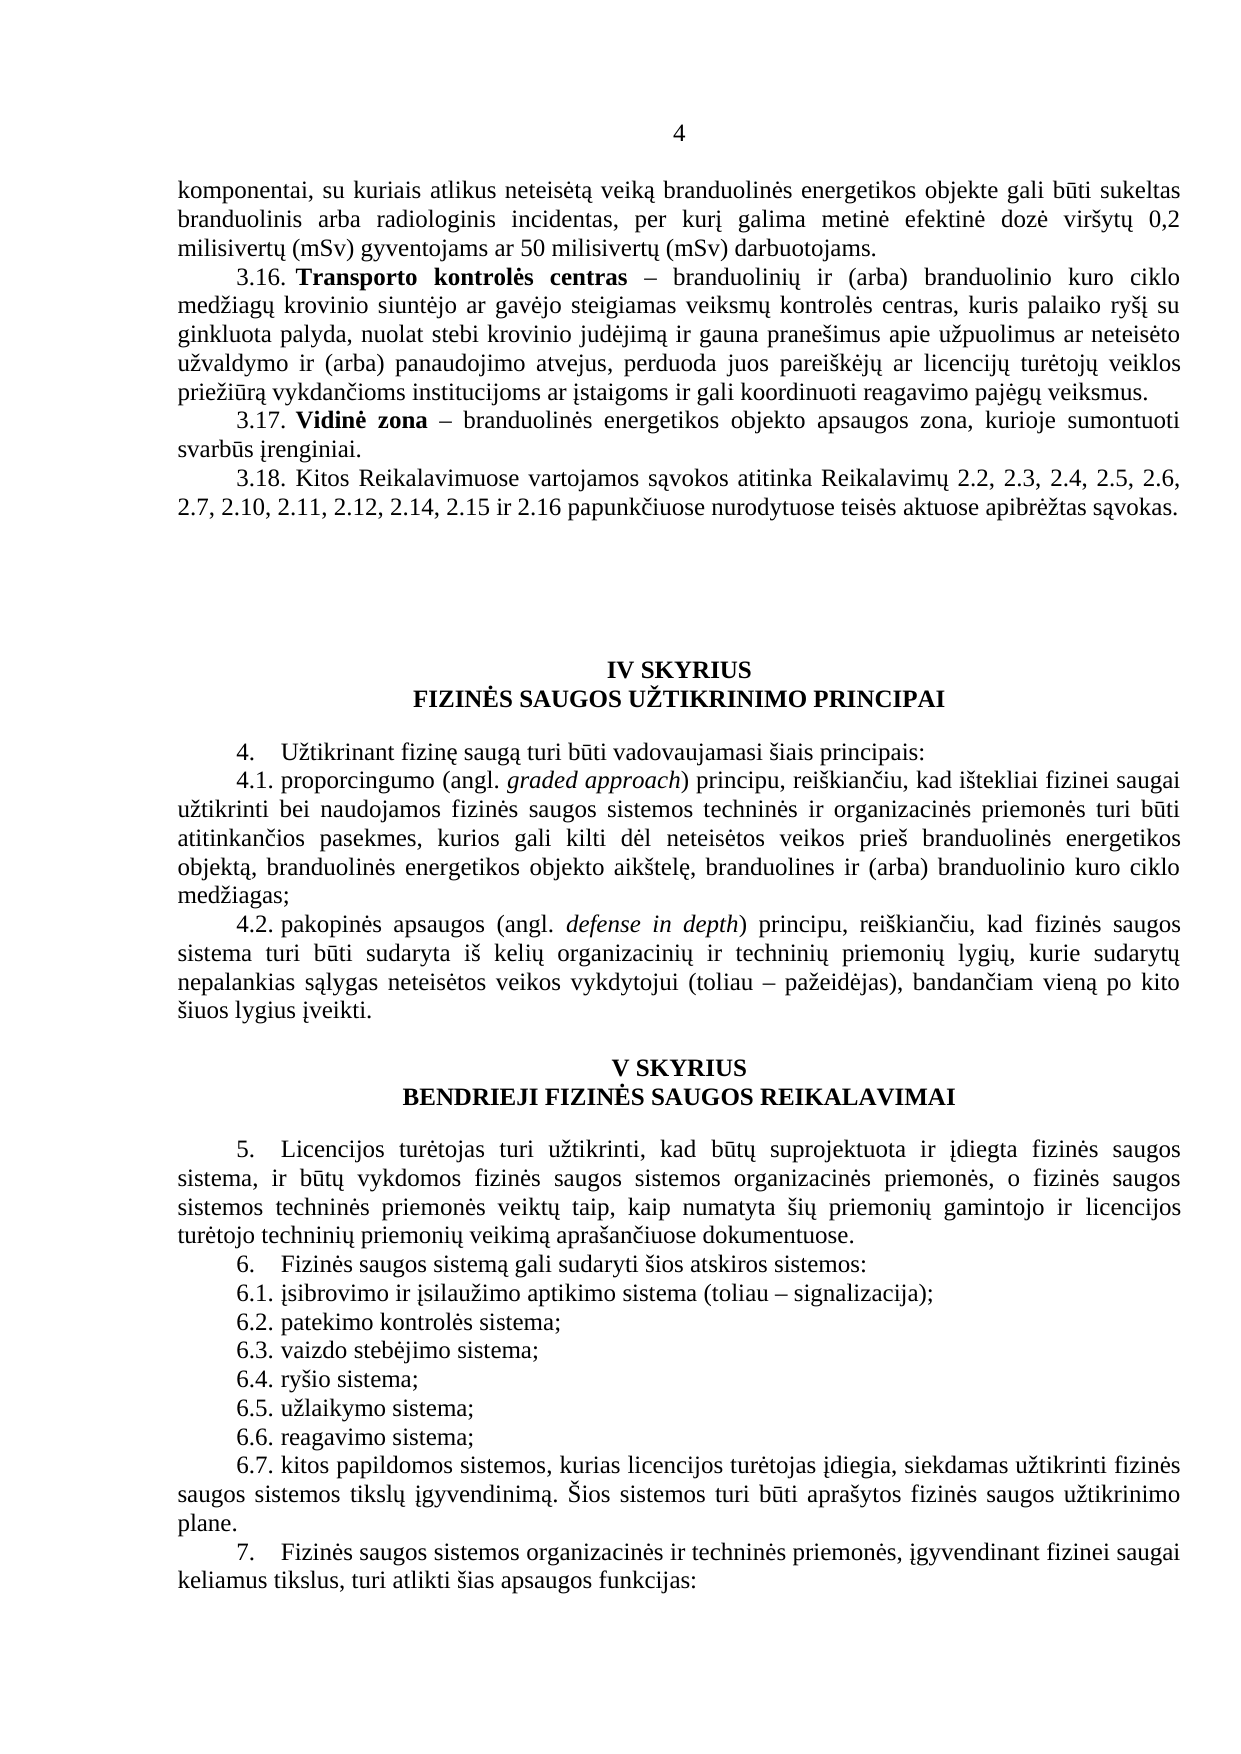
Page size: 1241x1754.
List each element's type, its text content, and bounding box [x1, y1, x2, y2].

text 6.4. ryšio sistema; [177, 1364, 1181, 1393]
text 3.18. Kitos Reikalavimuose vartojamos sąvokos atitinka Reikalavimų 2.2, 2.3, 2.4, 2.5, 2.6, 2.7, 2.10, 2.11, 2.12, 2.14, 2.15 ir 2.16 papunkčiuose nurodytuose teisės aktuose apibrėžtas sąvokas. [177, 463, 1181, 521]
text 7. Fizinės saugos sistemos organizacinės ir techninės priemonės, įgyvendinant fizinei saugai keliamus tikslus, turi atlikti šias apsaugos funkcijas: [177, 1537, 1181, 1594]
text 3.17. Vidinė zona – branduolinės energetikos objekto apsaugos zona, kurioje sumontuoti svarbūs įrenginiai. [177, 406, 1181, 463]
text 6.2. patekimo kontrolės sistema; [177, 1307, 1181, 1336]
text FIZINĖS SAUGOS užtikrinimo Principai [177, 684, 1181, 712]
text 4.1. proporcingumo (angl. graded approach) principu, reiškiančiu, kad ištekliai fizinei saugai užtikrinti bei naudojamos fizinės saugos sistemos techninės ir organizacinės priemonės turi būti atitinkančios pasekmes, kurios gali kilti dėl neteisėtos veikos prieš branduolinės energetikos objektą, branduolinės energetikos objekto aikštelę, branduolines ir (arba) branduolinio kuro ciklo medžiagas; [177, 765, 1181, 909]
text 5. Licencijos turėtojas turi užtikrinti, kad būtų suprojektuota ir įdiegta fizinės saugos sistema, ir būtų vykdomos fizinės saugos sistemos organizacinės priemonės, o fizinės saugos sistemos techninės priemonės veiktų taip, kaip numatyta šių priemonių gamintojo ir licencijos turėtojo techninių priemonių veikimą aprašančiuose dokumentuose. [177, 1134, 1181, 1249]
text 6.6. reagavimo sistema; [177, 1422, 1181, 1451]
text Bendrieji FIZINĖS SAUGOS REIKALAVIMAI [177, 1082, 1181, 1110]
text IV Skyrius [177, 655, 1181, 684]
text V SKYRIUS [177, 1053, 1181, 1082]
text 6.7. kitos papildomos sistemos, kurias licencijos turėtojas įdiegia, siekdamas užtikrinti fizinės saugos sistemos tikslų įgyvendinimą. Šios sistemos turi būti aprašytos fizinės saugos užtikrinimo plane. [177, 1451, 1181, 1537]
text komponentai, su kuriais atlikus neteisėtą veiką branduolinės energetikos objekte gali būti sukeltas branduolinis arba radiologinis incidentas, per kurį galima metinė efektinė dozė viršytų 0,2 milisivertų (mSv) gyventojams ar 50 milisivertų (mSv) darbuotojams. [177, 176, 1181, 262]
text 6.5. užlaikymo sistema; [177, 1393, 1181, 1422]
text 6.3. vaizdo stebėjimo sistema; [177, 1336, 1181, 1364]
text 3.16. Transporto kontrolės centras – branduolinių ir (arba) branduolinio kuro ciklo medžiagų krovinio siuntėjo ar gavėjo steigiamas veiksmų kontrolės centras, kuris palaiko ryšį su ginkluota palyda, nuolat stebi krovinio judėjimą ir gauna pranešimus apie užpuolimus ar neteisėto užvaldymo ir (arba) panaudojimo atvejus, perduoda juos pareiškėjų ar licencijų turėtojų veiklos priežiūrą vykdančioms institucijoms ar įstaigoms ir gali koordinuoti reagavimo pajėgų veiksmus. [177, 262, 1181, 406]
text 4. Užtikrinant fizinę saugą turi būti vadovaujamasi šiais principais: [177, 737, 1181, 765]
text 6.1. įsibrovimo ir įsilaužimo aptikimo sistema (toliau – signalizacija); [177, 1278, 1181, 1307]
text 4.2. pakopinės apsaugos (angl. defense in depth) principu, reiškiančiu, kad fizinės saugos sistema turi būti sudaryta iš kelių organizacinių ir techninių priemonių lygių, kurie sudarytų nepalankias sąlygas neteisėtos veikos vykdytojui (toliau – pažeidėjas), bandančiam vieną po kito šiuos lygius įveikti. [177, 909, 1181, 1024]
text 6. Fizinės saugos sistemą gali sudaryti šios atskiros sistemos: [177, 1249, 1181, 1278]
